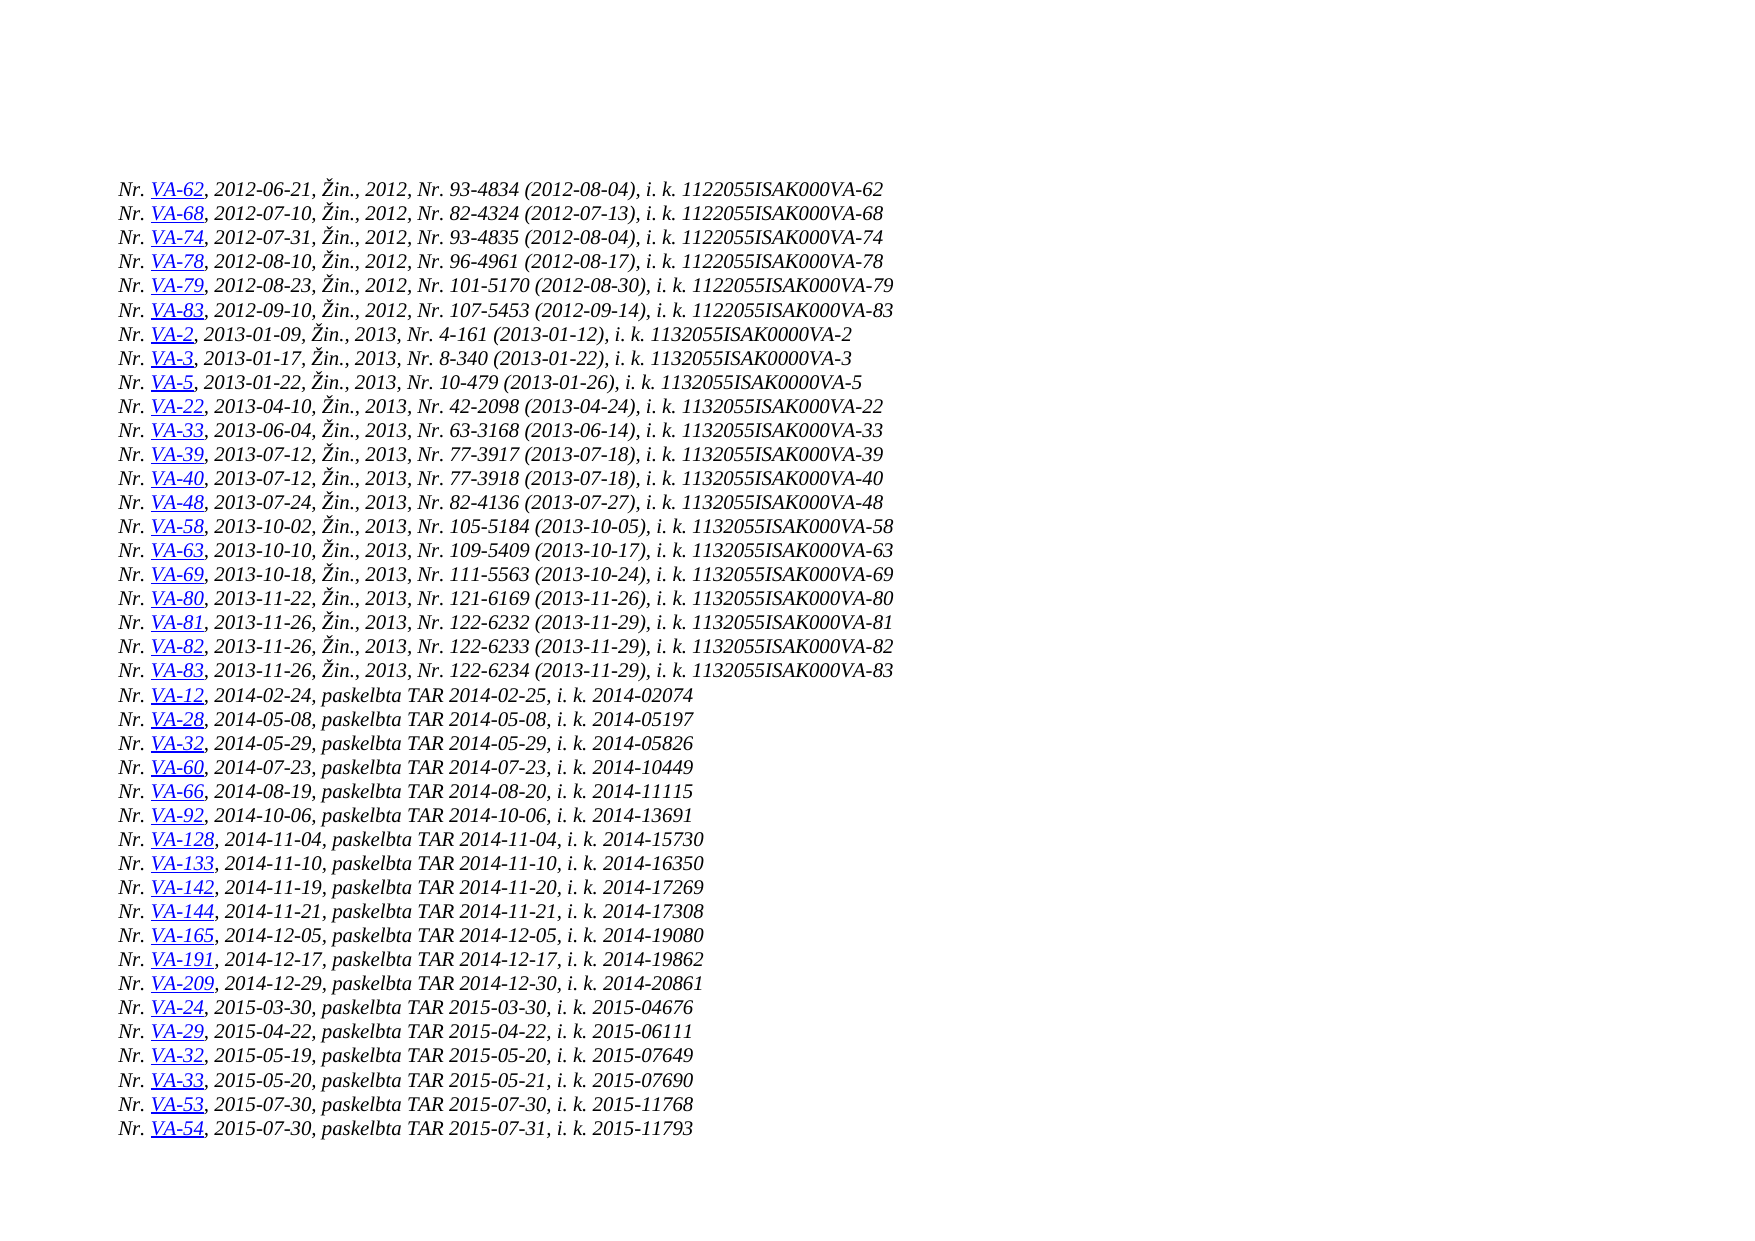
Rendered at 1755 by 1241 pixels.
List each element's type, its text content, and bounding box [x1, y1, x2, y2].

text Nr. VA-5, 2013-01-22, Žin., 2013, Nr. 10-479 (2013-01-26), i. k. 1132055ISAK0000VA-5 [118, 370, 1636, 394]
text Nr. VA-83, 2012-09-10, Žin., 2012, Nr. 107-5453 (2012-09-14), i. k. 1122055ISAK000VA-83 [118, 297, 1636, 322]
text Nr. VA-92, 2014-10-06, paskelbta TAR 2014-10-06, i. k. 2014-13691 [118, 803, 1636, 827]
text Nr. VA-209, 2014-12-29, paskelbta TAR 2014-12-30, i. k. 2014-20861 [118, 971, 1636, 995]
text Nr. VA-80, 2013-11-22, Žin., 2013, Nr. 121-6169 (2013-11-26), i. k. 1132055ISAK000VA-80 [118, 586, 1636, 610]
text Nr. VA-40, 2013-07-12, Žin., 2013, Nr. 77-3918 (2013-07-18), i. k. 1132055ISAK000VA-40 [118, 466, 1636, 490]
text Nr. VA-24, 2015-03-30, paskelbta TAR 2015-03-30, i. k. 2015-04676 [118, 995, 1636, 1019]
text Nr. VA-62, 2012-06-21, Žin., 2012, Nr. 93-4834 (2012-08-04), i. k. 1122055ISAK000VA-62 [118, 177, 1636, 201]
text Nr. VA-60, 2014-07-23, paskelbta TAR 2014-07-23, i. k. 2014-10449 [118, 755, 1636, 779]
text Nr. VA-69, 2013-10-18, Žin., 2013, Nr. 111-5563 (2013-10-24), i. k. 1132055ISAK000VA-69 [118, 562, 1636, 586]
text Nr. VA-191, 2014-12-17, paskelbta TAR 2014-12-17, i. k. 2014-19862 [118, 947, 1636, 971]
text Nr. VA-39, 2013-07-12, Žin., 2013, Nr. 77-3917 (2013-07-18), i. k. 1132055ISAK000VA-39 [118, 442, 1636, 466]
text Nr. VA-29, 2015-04-22, paskelbta TAR 2015-04-22, i. k. 2015-06111 [118, 1019, 1636, 1043]
text Nr. VA-32, 2015-05-19, paskelbta TAR 2015-05-20, i. k. 2015-07649 [118, 1043, 1636, 1067]
text Nr. VA-12, 2014-02-24, paskelbta TAR 2014-02-25, i. k. 2014-02074 [118, 682, 1636, 707]
text Nr. VA-144, 2014-11-21, paskelbta TAR 2014-11-21, i. k. 2014-17308 [118, 899, 1636, 923]
text Nr. VA-63, 2013-10-10, Žin., 2013, Nr. 109-5409 (2013-10-17), i. k. 1132055ISAK000VA-63 [118, 538, 1636, 562]
text Nr. VA-68, 2012-07-10, Žin., 2012, Nr. 82-4324 (2012-07-13), i. k. 1122055ISAK000VA-68 [118, 201, 1636, 225]
text Nr. VA-83, 2013-11-26, Žin., 2013, Nr. 122-6234 (2013-11-29), i. k. 1132055ISAK000VA-83 [118, 658, 1636, 682]
text Nr. VA-81, 2013-11-26, Žin., 2013, Nr. 122-6232 (2013-11-29), i. k. 1132055ISAK000VA-81 [118, 610, 1636, 634]
text Nr. VA-74, 2012-07-31, Žin., 2012, Nr. 93-4835 (2012-08-04), i. k. 1122055ISAK000VA-74 [118, 225, 1636, 249]
text Nr. VA-32, 2014-05-29, paskelbta TAR 2014-05-29, i. k. 2014-05826 [118, 731, 1636, 755]
text Nr. VA-54, 2015-07-30, paskelbta TAR 2015-07-31, i. k. 2015-11793 [118, 1116, 1636, 1140]
text Nr. VA-3, 2013-01-17, Žin., 2013, Nr. 8-340 (2013-01-22), i. k. 1132055ISAK0000VA-3 [118, 346, 1636, 370]
text Nr. VA-28, 2014-05-08, paskelbta TAR 2014-05-08, i. k. 2014-05197 [118, 707, 1636, 731]
text Nr. VA-33, 2013-06-04, Žin., 2013, Nr. 63-3168 (2013-06-14), i. k. 1132055ISAK000VA-33 [118, 418, 1636, 442]
text Nr. VA-66, 2014-08-19, paskelbta TAR 2014-08-20, i. k. 2014-11115 [118, 779, 1636, 803]
text Nr. VA-133, 2014-11-10, paskelbta TAR 2014-11-10, i. k. 2014-16350 [118, 851, 1636, 875]
text Nr. VA-79, 2012-08-23, Žin., 2012, Nr. 101-5170 (2012-08-30), i. k. 1122055ISAK000VA-79 [118, 273, 1636, 297]
text Nr. VA-33, 2015-05-20, paskelbta TAR 2015-05-21, i. k. 2015-07690 [118, 1067, 1636, 1092]
text Nr. VA-78, 2012-08-10, Žin., 2012, Nr. 96-4961 (2012-08-17), i. k. 1122055ISAK000VA-78 [118, 249, 1636, 273]
text Nr. VA-128, 2014-11-04, paskelbta TAR 2014-11-04, i. k. 2014-15730 [118, 827, 1636, 851]
text Nr. VA-2, 2013-01-09, Žin., 2013, Nr. 4-161 (2013-01-12), i. k. 1132055ISAK0000VA-2 [118, 322, 1636, 346]
text Nr. VA-58, 2013-10-02, Žin., 2013, Nr. 105-5184 (2013-10-05), i. k. 1132055ISAK000VA-58 [118, 514, 1636, 538]
text Nr. VA-142, 2014-11-19, paskelbta TAR 2014-11-20, i. k. 2014-17269 [118, 875, 1636, 899]
text Nr. VA-165, 2014-12-05, paskelbta TAR 2014-12-05, i. k. 2014-19080 [118, 923, 1636, 947]
text Nr. VA-53, 2015-07-30, paskelbta TAR 2015-07-30, i. k. 2015-11768 [118, 1092, 1636, 1116]
text Nr. VA-48, 2013-07-24, Žin., 2013, Nr. 82-4136 (2013-07-27), i. k. 1132055ISAK000VA-48 [118, 490, 1636, 514]
text Nr. VA-22, 2013-04-10, Žin., 2013, Nr. 42-2098 (2013-04-24), i. k. 1132055ISAK000VA-22 [118, 394, 1636, 418]
text Nr. VA-82, 2013-11-26, Žin., 2013, Nr. 122-6233 (2013-11-29), i. k. 1132055ISAK000VA-82 [118, 634, 1636, 658]
